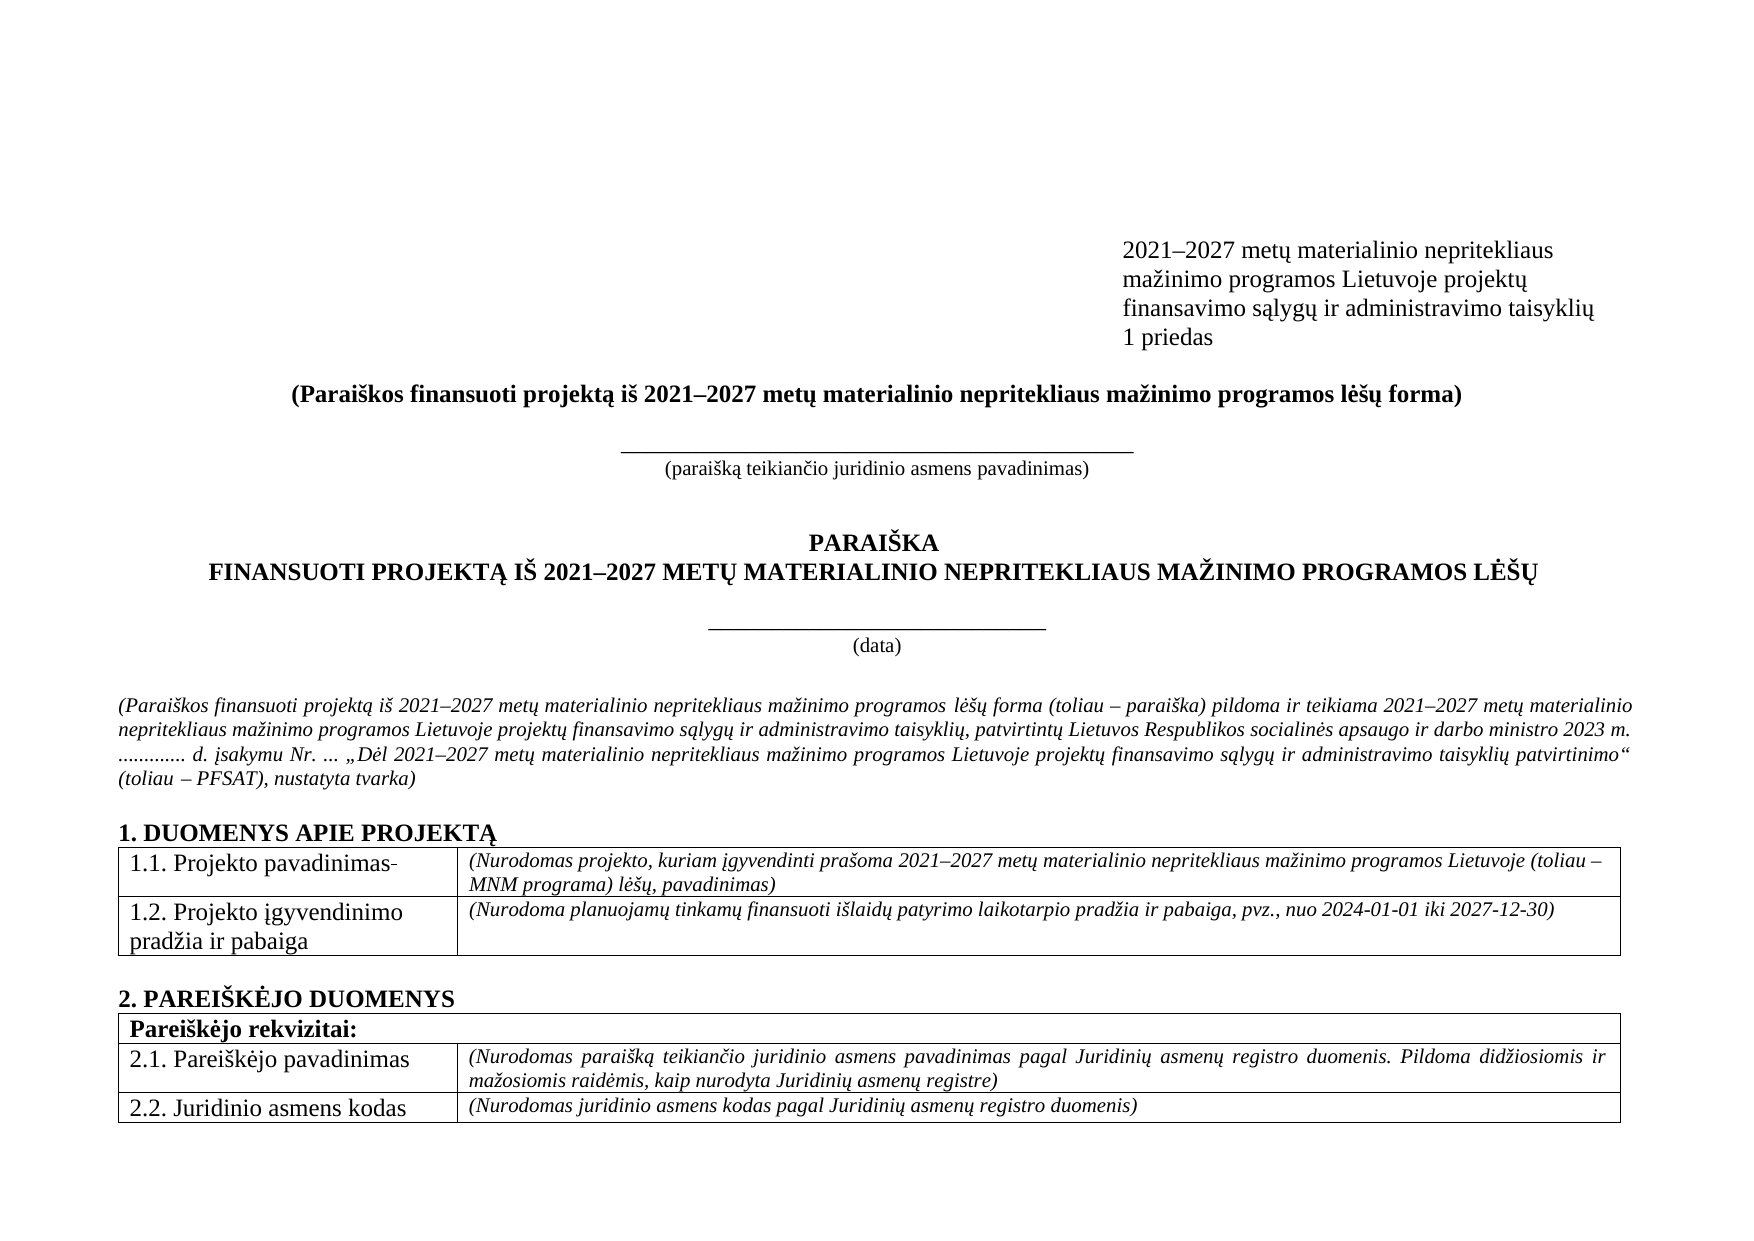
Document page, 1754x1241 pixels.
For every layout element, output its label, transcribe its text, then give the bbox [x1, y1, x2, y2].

table_cell 2.2. Juridinio asmens kodas [119, 1093, 457, 1122]
text finansavimo sąlygų ir administravimo taisyklių [1122, 293, 1636, 322]
text (Paraiškos finansuoti projektą iš 2021–2027 metų materialinio nepritekliaus mažinimo programos lėšų forma) [118, 379, 1636, 408]
table_cell (Nurodoma planuojamų tinkamų finansuoti išlaidų patyrimo laikotarpio pradžia ir pabaiga, pvz., nuo 2024-01-01 iki 2027-12-30) [458, 897, 1620, 955]
table_header (Nurodomas projekto, kuriam įgyvendinti prašoma 2021–2027 metų materialinio nepritekliaus mažinimo programos Lietuvoje (toliau – MNM programa) lėšų, pavadinimas) [458, 848, 1620, 896]
table_cell 1.2. Projekto įgyvendinimo pradžia ir pabaiga [119, 897, 457, 955]
table_header Pareiškėjo rekvizitai: [119, 1014, 1620, 1043]
text _________________________________________ [118, 427, 1636, 456]
text 2. PAREIŠKĖJO DUOMENYS [118, 984, 1636, 1013]
text (Paraiškos finansuoti projektą iš 2021–2027 metų materialinio nepritekliaus mažinimo programos lėšų forma (toliau – paraiška) pildoma ir teikiama 2021–2027 metų materialinio nepritekliaus mažinimo programos Lietuvoje projektų finansavimo sąlygų ir administravimo taisyklių, patvirtintų Lietuvos Respublikos socialinės apsaugo ir darbo ministro 2023 m. ............. d. įsakymu Nr. ... „Dėl 2021–2027 metų materialinio nepritekliaus mažinimo programos Lietuvoje projektų finansavimo sąlygų ir administravimo taisyklių patvirtinimo“ (toliau – PFSAT), nustatyta tvarka) [118, 693, 1636, 789]
table_cell 2.1. Pareiškėjo pavadinimas [119, 1044, 457, 1092]
text PARAIŠKA [118, 528, 1636, 557]
text FINANSUOTI PROJEKTĄ IŠ 2021–2027 METŲ MATERIALINIO NEPRITEKLIAUS MAŽINIMO PROGRAMOS LĖŠŲ [118, 557, 1636, 585]
table_cell (Nurodomas paraišką teikiančio juridinio asmens pavadinimas pagal Juridinių asmenų registro duomenis. Pildoma didžiosiomis ir mažosiomis raidėmis, kaip nurodyta Juridinių asmenų registre) [458, 1044, 1620, 1092]
text 2021–2027 metų materialinio nepritekliaus [1122, 235, 1636, 264]
text 1. DUOMENYS APIE PROJEKTĄ [118, 818, 1636, 847]
text (data) [118, 633, 1636, 657]
text 1 priedas [1122, 322, 1636, 350]
text mažinimo programos Lietuvoje projektų [1122, 264, 1636, 293]
text (paraišką teikiančio juridinio asmens pavadinimas) [118, 456, 1636, 480]
table_header 1.1. Projekto pavadinimas [119, 848, 457, 896]
table_cell (Nurodomas juridinio asmens kodas pagal Juridinių asmenų registro duomenis) [458, 1093, 1620, 1122]
text ___________________________ [118, 604, 1636, 633]
